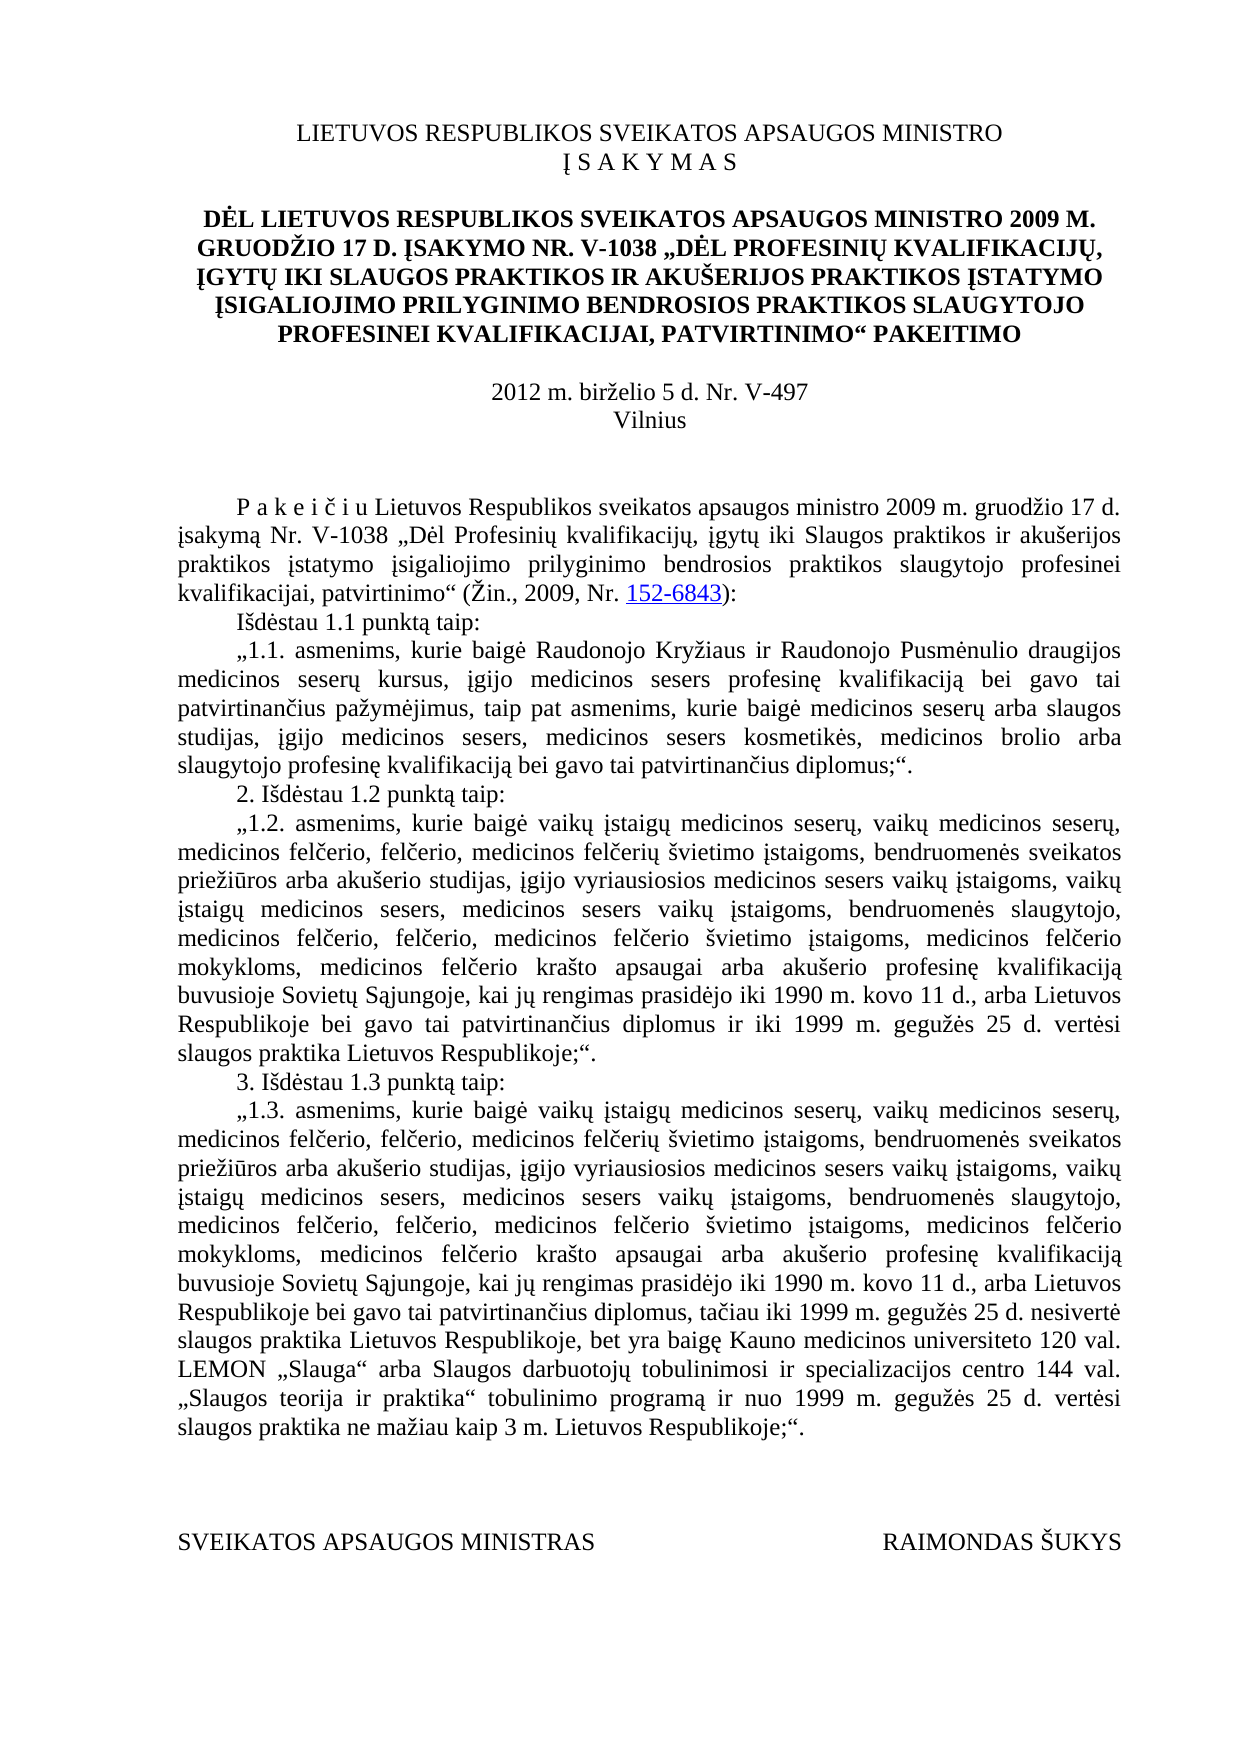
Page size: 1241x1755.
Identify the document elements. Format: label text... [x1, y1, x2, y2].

text Išdėstau 1.1 punktą taip: [177, 607, 1122, 636]
text LIETUVOS RESPUBLIKOS SVEIKATOS APSAUGOS MINISTRO [177, 118, 1122, 147]
text DĖL LIETUVOS RESPUBLIKOS SVEIKATOS APSAUGOS MINISTRO 2009 M. GRUODŽIO 17 D. ĮSAKYMO Nr. V-1038 „DĖL PROFESINIŲ KVALIFIKACIJŲ, ĮGYTŲ IKI SLAUGOS PRAKTIKOS IR AKUŠERIJOS PRAKTIKOS ĮSTATYMO ĮSIGALIOJIMO PRILYGINIMO BENDROSIOS PRAKTIKOS SLAUGYTOJO PROFESINEI KVALIFIKACIJAI, PATVIRTINIMO“ PAKEITIMO [177, 204, 1122, 348]
text P a k e i č i u Lietuvos Respublikos sveikatos apsaugos ministro 2009 m. gruodžio 17 d. įsakymą Nr. V-1038 „Dėl Profesinių kvalifikacijų, įgytų iki Slaugos praktikos ir akušerijos praktikos įstatymo įsigaliojimo prilyginimo bendrosios praktikos slaugytojo profesinei kvalifikacijai, patvirtinimo“ (Žin., 2009, Nr. 152-6843): [177, 492, 1122, 607]
text Į S A K Y M A S [177, 147, 1122, 176]
text 2012 m. birželio 5 d. Nr. V-497 [177, 377, 1122, 406]
text 3. Išdėstau 1.3 punktą taip: [177, 1067, 1122, 1096]
text Vilnius [177, 406, 1122, 434]
text SVEIKATOS APSAUGOS MINISTRAS RAIMONDAS ŠUKYS [177, 1527, 1122, 1556]
text „1.2. asmenims, kurie baigė vaikų įstaigų medicinos seserų, vaikų medicinos seserų, medicinos felčerio, felčerio, medicinos felčerių švietimo įstaigoms, bendruomenės sveikatos priežiūros arba akušerio studijas, įgijo vyriausiosios medicinos sesers vaikų įstaigoms, vaikų įstaigų medicinos sesers, medicinos sesers vaikų įstaigoms, bendruomenės slaugytojo, medicinos felčerio, felčerio, medicinos felčerio švietimo įstaigoms, medicinos felčerio mokykloms, medicinos felčerio krašto apsaugai arba akušerio profesinę kvalifikaciją buvusioje Sovietų Sąjungoje, kai jų rengimas prasidėjo iki 1990 m. kovo 11 d., arba Lietuvos Respublikoje bei gavo tai patvirtinančius diplomus ir iki 1999 m. gegužės 25 d. vertėsi slaugos praktika Lietuvos Respublikoje;“. [177, 808, 1122, 1067]
text 2. Išdėstau 1.2 punktą taip: [177, 779, 1122, 808]
text „1.1. asmenims, kurie baigė Raudonojo Kryžiaus ir Raudonojo Pusmėnulio draugijos medicinos seserų kursus, įgijo medicinos sesers profesinę kvalifikaciją bei gavo tai patvirtinančius pažymėjimus, taip pat asmenims, kurie baigė medicinos seserų arba slaugos studijas, įgijo medicinos sesers, medicinos sesers kosmetikės, medicinos brolio arba slaugytojo profesinę kvalifikaciją bei gavo tai patvirtinančius diplomus;“. [177, 636, 1122, 779]
text „1.3. asmenims, kurie baigė vaikų įstaigų medicinos seserų, vaikų medicinos seserų, medicinos felčerio, felčerio, medicinos felčerių švietimo įstaigoms, bendruomenės sveikatos priežiūros arba akušerio studijas, įgijo vyriausiosios medicinos sesers vaikų įstaigoms, vaikų įstaigų medicinos sesers, medicinos sesers vaikų įstaigoms, bendruomenės slaugytojo, medicinos felčerio, felčerio, medicinos felčerio švietimo įstaigoms, medicinos felčerio mokykloms, medicinos felčerio krašto apsaugai arba akušerio profesinę kvalifikaciją buvusioje Sovietų Sąjungoje, kai jų rengimas prasidėjo iki 1990 m. kovo 11 d., arba Lietuvos Respublikoje bei gavo tai patvirtinančius diplomus, tačiau iki 1999 m. gegužės 25 d. nesivertė slaugos praktika Lietuvos Respublikoje, bet yra baigę Kauno medicinos universiteto 120 val. LEMON „Slauga“ arba Slaugos darbuotojų tobulinimosi ir specializacijos centro 144 val. „Slaugos teorija ir praktika“ tobulinimo programą ir nuo 1999 m. gegužės 25 d. vertėsi slaugos praktika ne mažiau kaip 3 m. Lietuvos Respublikoje;“. [177, 1096, 1122, 1441]
